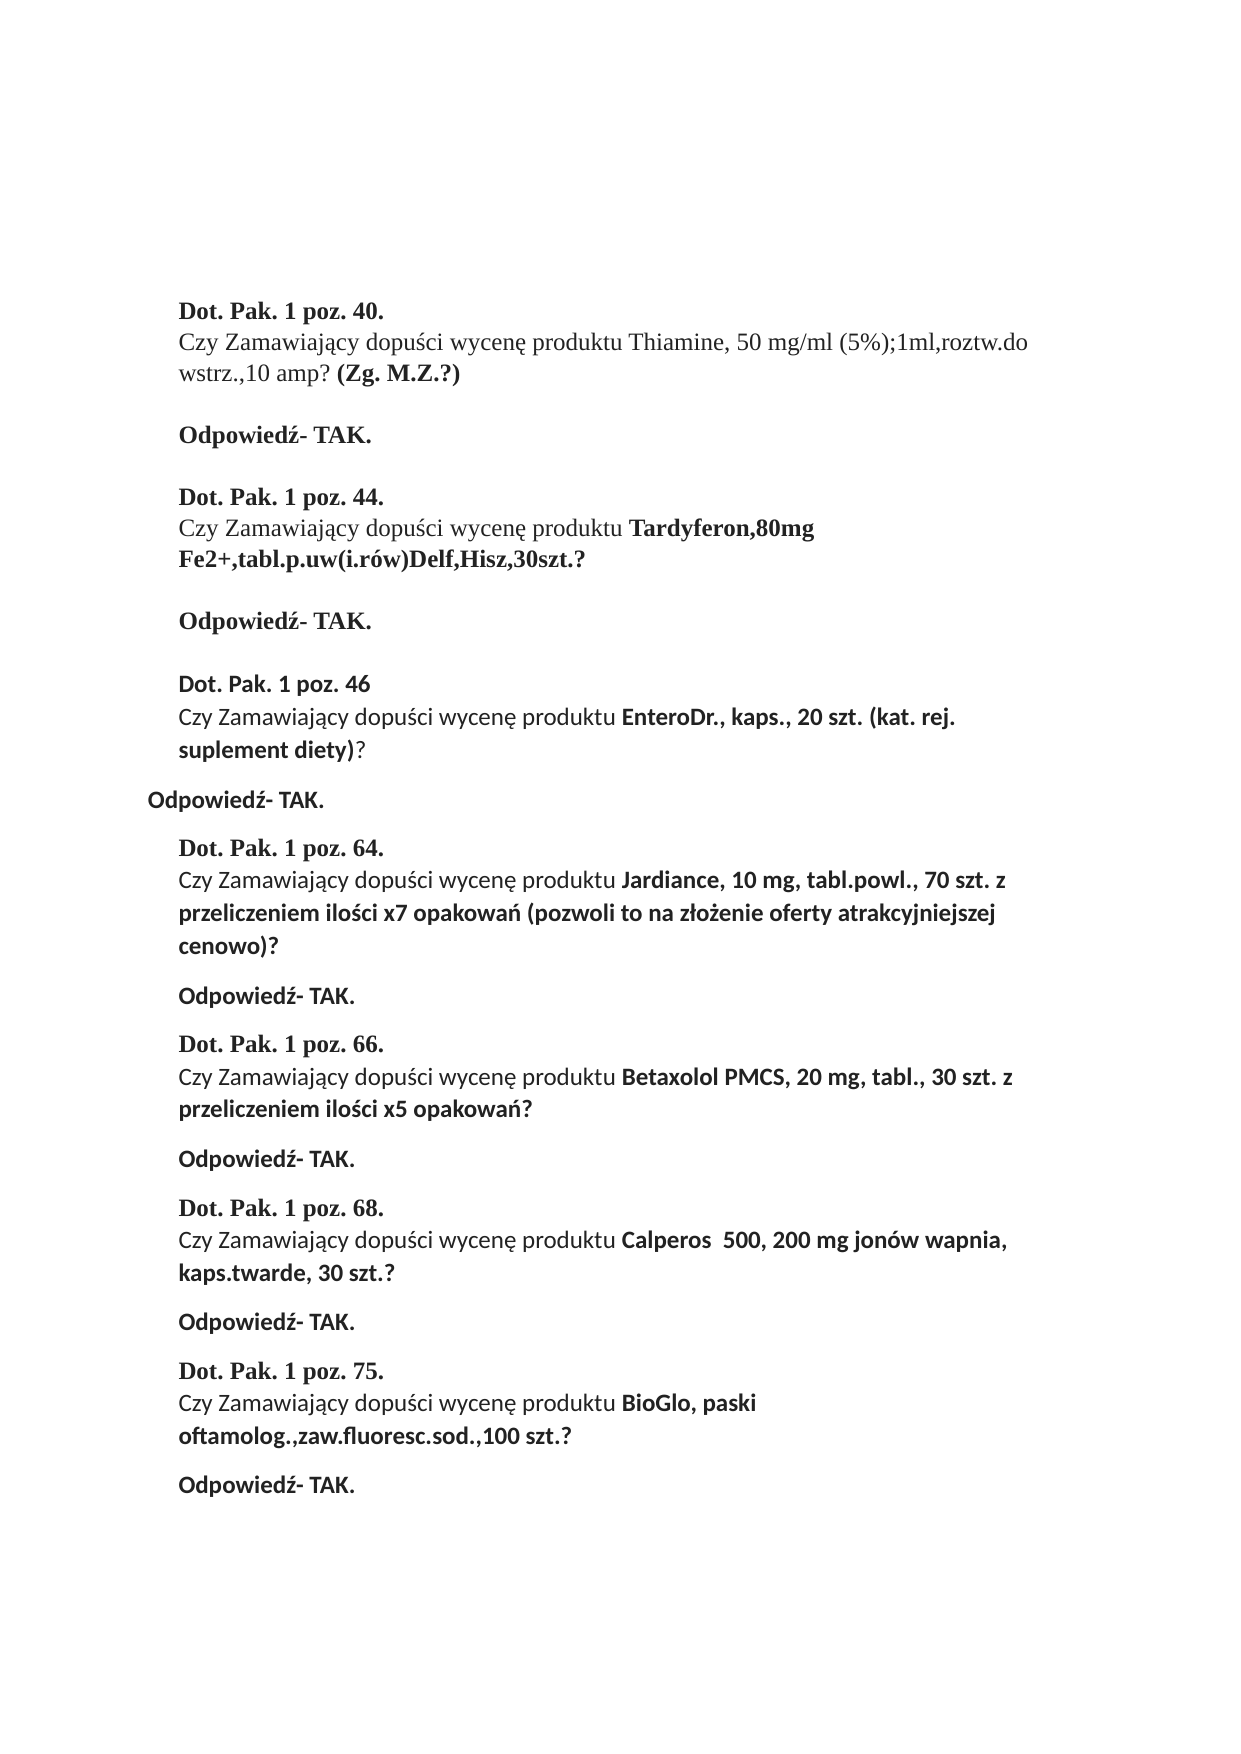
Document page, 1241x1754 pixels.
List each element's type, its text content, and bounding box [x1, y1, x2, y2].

text Czy Zamawiający dopuści wycenę produktu EnteroDr., kaps., 20 szt. (kat. rej. suplement diety)? [178, 701, 1093, 765]
list Czy Zamawiający dopuści wycenę produktu Tardyferon,80mg Fe2+,tabl.p.uw(i.rów)Delf,Hisz,30szt.? [178, 513, 1093, 573]
list Dot. Pak. 1 poz. 68. [178, 1193, 1093, 1221]
text Czy Zamawiający dopuści wycenę produktu Betaxolol PMCS, 20 mg, tabl., 30 szt. z przeliczeniem ilości x5 opakowań? [178, 1061, 1093, 1124]
list Dot. Pak. 1 poz. 64. [178, 833, 1093, 862]
text Odpowiedź- TAK. [178, 1469, 1093, 1500]
list Dot. Pak. 1 poz. 40. [178, 296, 1093, 325]
text Odpowiedź- TAK. [178, 1306, 1093, 1337]
text Czy Zamawiający dopuści wycenę produktu Calperos 500, 200 mg jonów wapnia, kaps.twarde, 30 szt.? [178, 1224, 1093, 1287]
list Odpowiedź- TAK. [178, 606, 1093, 635]
text Odpowiedź- TAK. [178, 1143, 1093, 1174]
list Dot. Pak. 1 poz. 66. [178, 1029, 1093, 1058]
text Odpowiedź- TAK. [148, 784, 1093, 814]
list Odpowiedź- TAK. [178, 420, 1093, 449]
text Odpowiedź- TAK. [178, 980, 1093, 1011]
list Dot. Pak. 1 poz. 44. [178, 482, 1093, 511]
list Czy Zamawiający dopuści wycenę produktu Thiamine, 50 mg/ml (5%);1ml,roztw.do wstrz.,10 amp? (Zg. M.Z.?) [178, 327, 1093, 387]
text Czy Zamawiający dopuści wycenę produktu BioGlo, paski oftamolog.,zaw.fluoresc.sod.,100 szt.? [178, 1387, 1093, 1450]
list Dot. Pak. 1 poz. 75. [178, 1356, 1093, 1384]
text Czy Zamawiający dopuści wycenę produktu Jardiance, 10 mg, tabl.powl., 70 szt. z przeliczeniem ilości x7 opakowań (pozwoli to na złożenie oferty atrakcyjniejszej cenowo)? [178, 864, 1093, 961]
list Dot. Pak. 1 poz. 46 [178, 668, 1093, 699]
